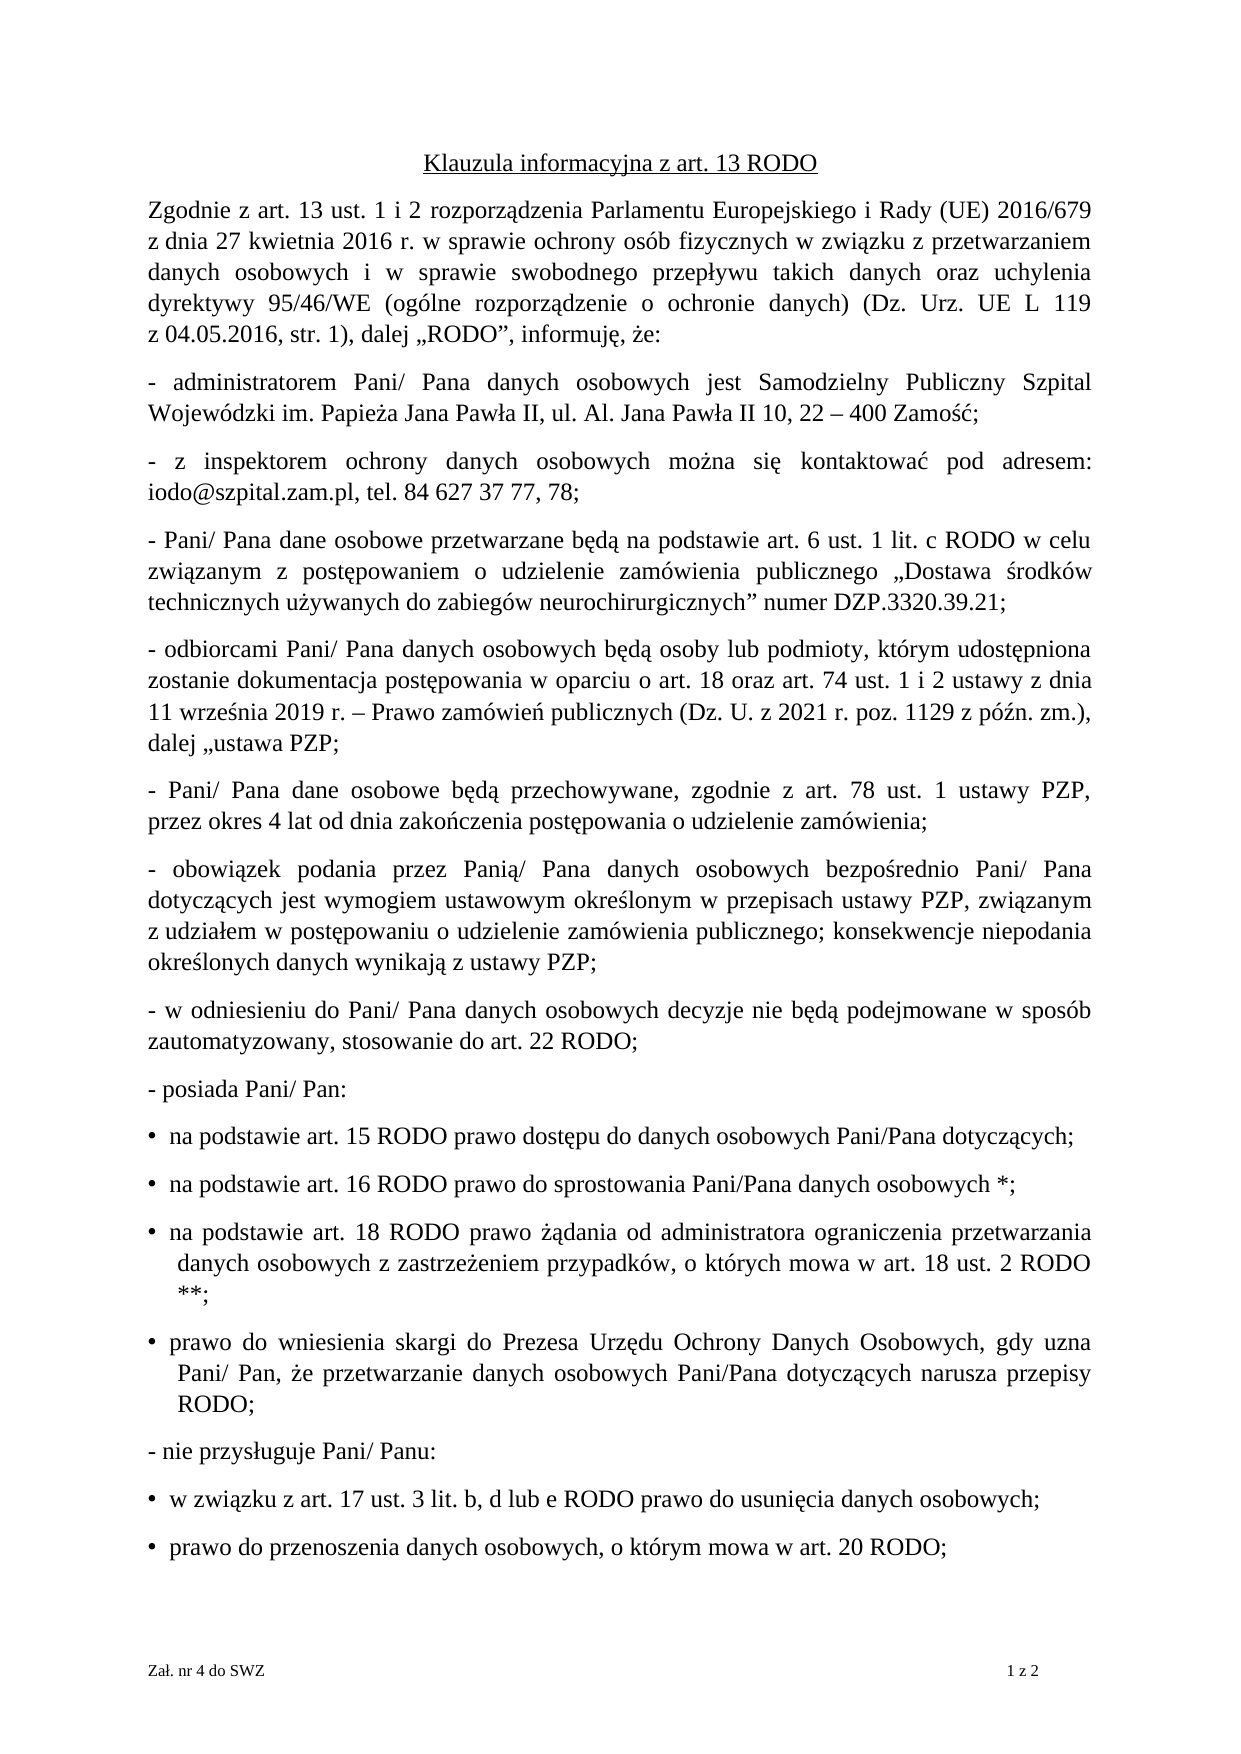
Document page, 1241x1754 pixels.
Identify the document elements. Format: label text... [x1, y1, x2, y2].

text - Pani/ Pana dane osobowe przetwarzane będą na podstawie art. 6 ust. 1 lit. c RODO w celu związanym z postępowaniem o udzielenie zamówienia publicznego „Dostawa środków technicznych używanych do zabiegów neurochirurgicznych” numer DZP.3320.39.21; [148, 525, 1093, 616]
list prawo do przenoszenia danych osobowych, o którym mowa w art. 20 RODO; [148, 1532, 1093, 1561]
list prawo do wniesienia skargi do Prezesa Urzędu Ochrony Danych Osobowych, gdy uzna Pani/ Pan, że przetwarzanie danych osobowych Pani/Pana dotyczących narusza przepisy RODO; [148, 1327, 1093, 1417]
text - Pani/ Pana dane osobowe będą przechowywane, zgodnie z art. 78 ust. 1 ustawy PZP, przez okres 4 lat od dnia zakończenia postępowania o udzielenie zamówienia; [148, 775, 1093, 835]
list na podstawie art. 15 RODO prawo dostępu do danych osobowych Pani/Pana dotyczących; [148, 1121, 1093, 1150]
text - nie przysługuje Pani/ Panu: [148, 1436, 1093, 1465]
list w związku z art. 17 ust. 3 lit. b, d lub e RODO prawo do usunięcia danych osobowych; [148, 1484, 1093, 1513]
text Zgodnie z art. 13 ust. 1 i 2 rozporządzenia Parlamentu Europejskiego i Rady (UE) 2016/679 z dnia 27 kwietnia 2016 r. w sprawie ochrony osób fizycznych w związku z przetwarzaniem danych osobowych i w sprawie swobodnego przepływu takich danych oraz uchylenia dyrektywy 95/46/WE (ogólne rozporządzenie o ochronie danych) (Dz. Urz. UE L 119 z 04.05.2016, str. 1), dalej „RODO”, informuję, że: [148, 195, 1093, 348]
text - z inspektorem ochrony danych osobowych można się kontaktować pod adresem: iodo@szpital.zam.pl, tel. 84 627 37 77, 78; [148, 446, 1093, 506]
text - odbiorcami Pani/ Pana danych osobowych będą osoby lub podmioty, którym udostępniona zostanie dokumentacja postępowania w oparciu o art. 18 oraz art. 74 ust. 1 i 2 ustawy z dnia 11 września 2019 r. – Prawo zamówień publicznych (Dz. U. z 2021 r. poz. 1129 z późn. zm.), dalej „ustawa PZP; [148, 634, 1093, 756]
text - w odniesieniu do Pani/ Pana danych osobowych decyzje nie będą podejmowane w sposób zautomatyzowany, stosowanie do art. 22 RODO; [148, 995, 1093, 1055]
list na podstawie art. 16 RODO prawo do sprostowania Pani/Pana danych osobowych *; [148, 1169, 1093, 1198]
text Klauzula informacyjna z art. 13 RODO [148, 148, 1093, 176]
text - obowiązek podania przez Panią/ Pana danych osobowych bezpośrednio Pani/ Pana dotyczących jest wymogiem ustawowym określonym w przepisach ustawy PZP, związanym z udziałem w postępowaniu o udzielenie zamówienia publicznego; konsekwencje niepodania określonych danych wynikają z ustawy PZP; [148, 854, 1093, 976]
text - posiada Pani/ Pan: [148, 1074, 1093, 1102]
text - administratorem Pani/ Pana danych osobowych jest Samodzielny Publiczny Szpital Wojewódzki im. Papieża Jana Pawła II, ul. Al. Jana Pawła II 10, 22 – 400 Zamość; [148, 367, 1093, 427]
list na podstawie art. 18 RODO prawo żądania od administratora ograniczenia przetwarzania danych osobowych z zastrzeżeniem przypadków, o których mowa w art. 18 ust. 2 RODO **; [148, 1217, 1093, 1308]
